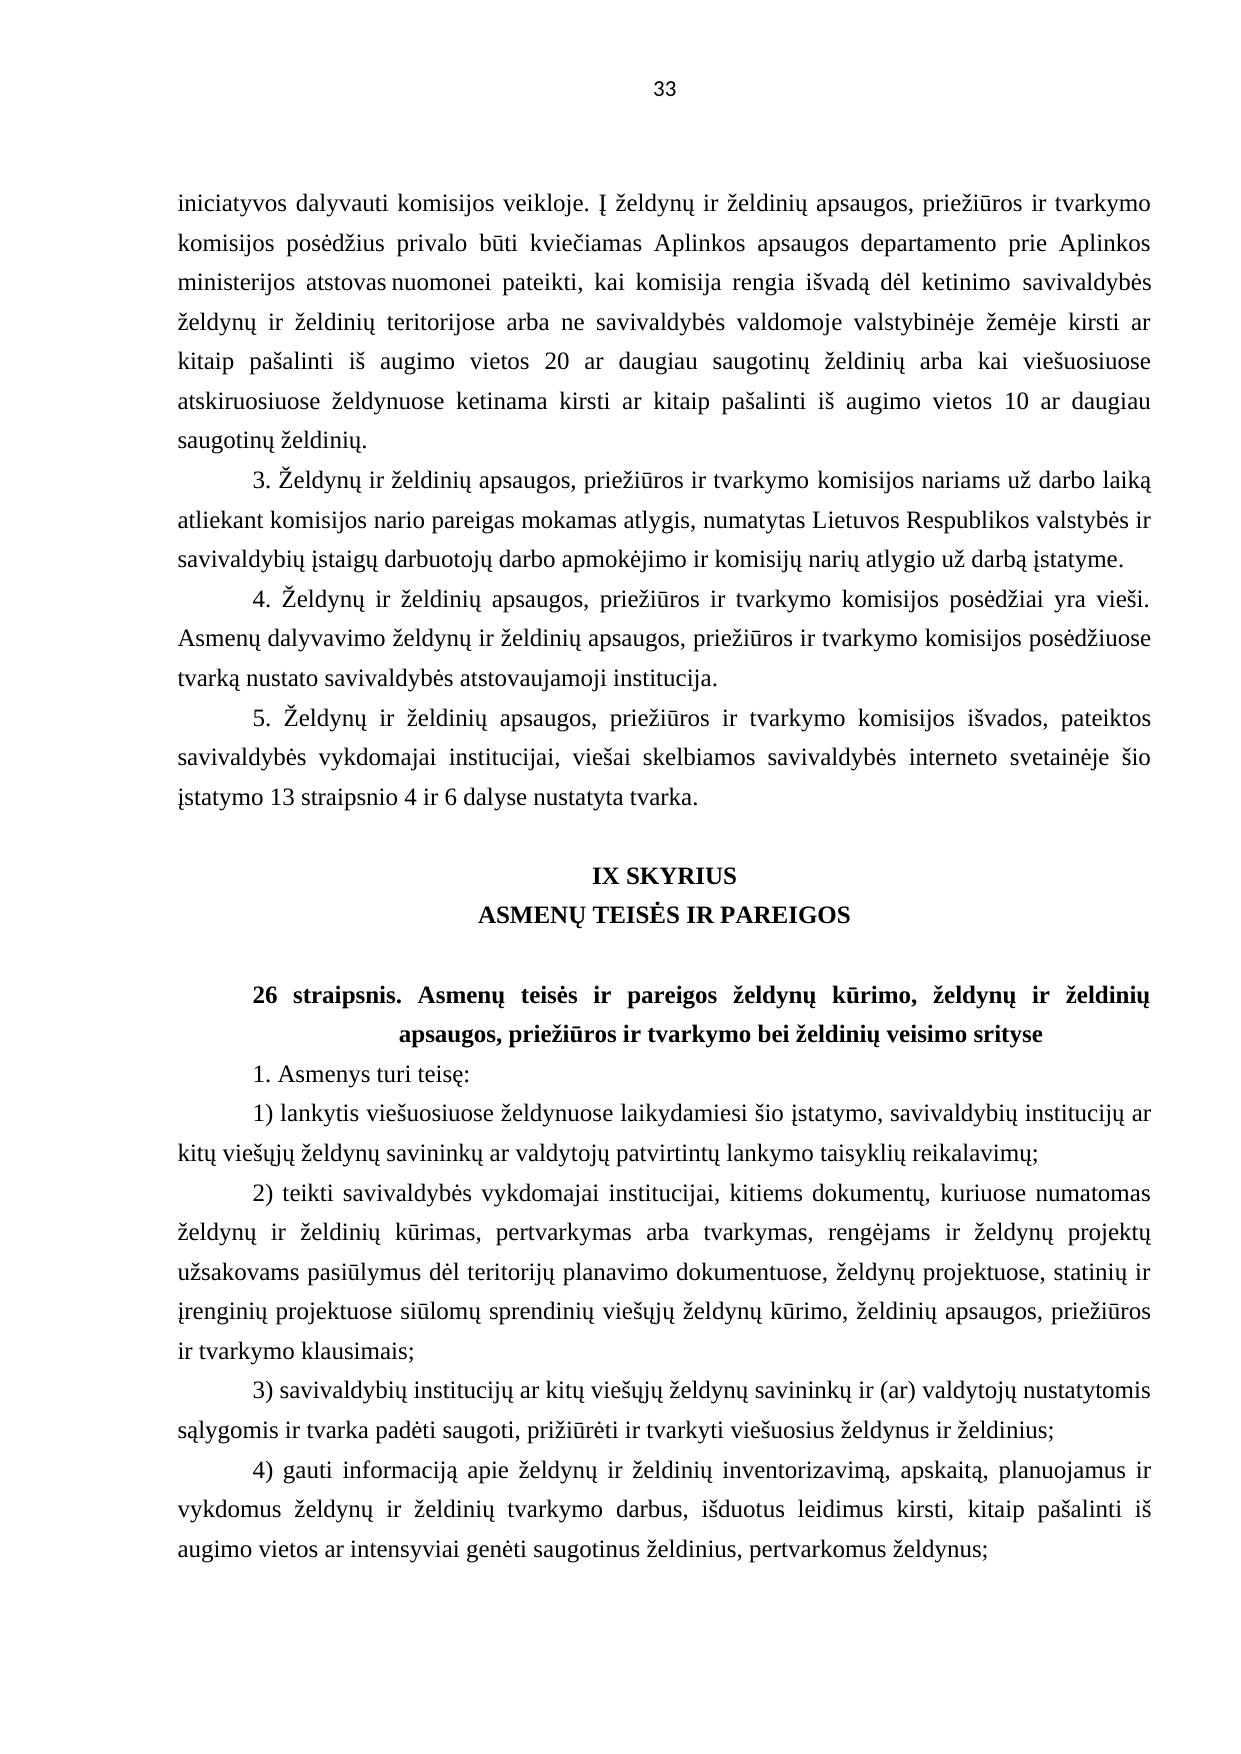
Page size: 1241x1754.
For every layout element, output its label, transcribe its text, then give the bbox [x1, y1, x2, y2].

text 4) gauti informaciją apie želdynų ir želdinių inventorizavimą, apskaitą, planuojamus ir vykdomus želdynų ir želdinių tvarkymo darbus, išduotus leidimus kirsti, kitaip pašalinti iš augimo vietos ar intensyviai genėti saugotinus želdinius, pertvarkomus želdynus; [177, 1444, 1152, 1563]
text 1. Asmenys turi teisę: [177, 1048, 1152, 1088]
subtitle IX SKYRIUS [177, 850, 1152, 890]
text 2) teikti savivaldybės vykdomajai institucijai, kitiems dokumentų, kuriuose numatomas želdynų ir želdinių kūrimas, pertvarkymas arba tvarkymas, rengėjams ir želdynų projektų užsakovams pasiūlymus dėl teritorijų planavimo dokumentuose, želdynų projektuose, statinių ir įrenginių projektuose siūlomų sprendinių viešųjų želdynų kūrimo, želdinių apsaugos, priežiūros ir tvarkymo klausimais; [177, 1167, 1152, 1365]
text 3. Želdynų ir želdinių apsaugos, priežiūros ir tvarkymo komisijos nariams už darbo laiką atliekant komisijos nario pareigas mokamas atlygis, numatytas Lietuvos Respublikos valstybės ir savivaldybių įstaigų darbuotojų darbo apmokėjimo ir komisijų narių atlygio už darbą įstatyme. [177, 454, 1152, 573]
text ASMENŲ TEISĖS IR PAREIGOS [177, 890, 1152, 929]
text iniciatyvos dalyvauti komisijos veikloje. Į želdynų ir želdinių apsaugos, priežiūros ir tvarkymo komisijos posėdžius privalo būti kviečiamas Aplinkos apsaugos departamento prie Aplinkos ministerijos atstovas nuomonei pateikti, kai komisija rengia išvadą dėl ketinimo savivaldybės želdynų ir želdinių teritorijose arba ne savivaldybės valdomoje valstybinėje žemėje kirsti ar kitaip pašalinti iš augimo vietos 20 ar daugiau saugotinų želdinių arba kai viešuosiuose atskiruosiuose želdynuose ketinama kirsti ar kitaip pašalinti iš augimo vietos 10 ar daugiau saugotinų želdinių. [177, 177, 1152, 454]
text 26 straipsnis. Asmenų teisės ir pareigos želdynų kūrimo, želdynų ir želdinių apsaugos, priežiūros ir tvarkymo bei želdinių veisimo srityse [252, 969, 1152, 1048]
text 5. Želdynų ir želdinių apsaugos, priežiūros ir tvarkymo komisijos išvados, pateiktos savivaldybės vykdomajai institucijai, viešai skelbiamos savivaldybės interneto svetainėje šio įstatymo 13 straipsnio 4 ir 6 dalyse nustatyta tvarka. [177, 692, 1152, 811]
text 1) lankytis viešuosiuose želdynuose laikydamiesi šio įstatymo, savivaldybių institucijų ar kitų viešųjų želdynų savininkų ar valdytojų patvirtintų lankymo taisyklių reikalavimų; [177, 1088, 1152, 1167]
text 4. Želdynų ir želdinių apsaugos, priežiūros ir tvarkymo komisijos posėdžiai yra vieši. Asmenų dalyvavimo želdynų ir želdinių apsaugos, priežiūros ir tvarkymo komisijos posėdžiuose tvarką nustato savivaldybės atstovaujamoji institucija. [177, 573, 1152, 692]
text 3) savivaldybių institucijų ar kitų viešųjų želdynų savininkų ir (ar) valdytojų nustatytomis sąlygomis ir tvarka padėti saugoti, prižiūrėti ir tvarkyti viešuosius želdynus ir želdinius; [177, 1365, 1152, 1444]
